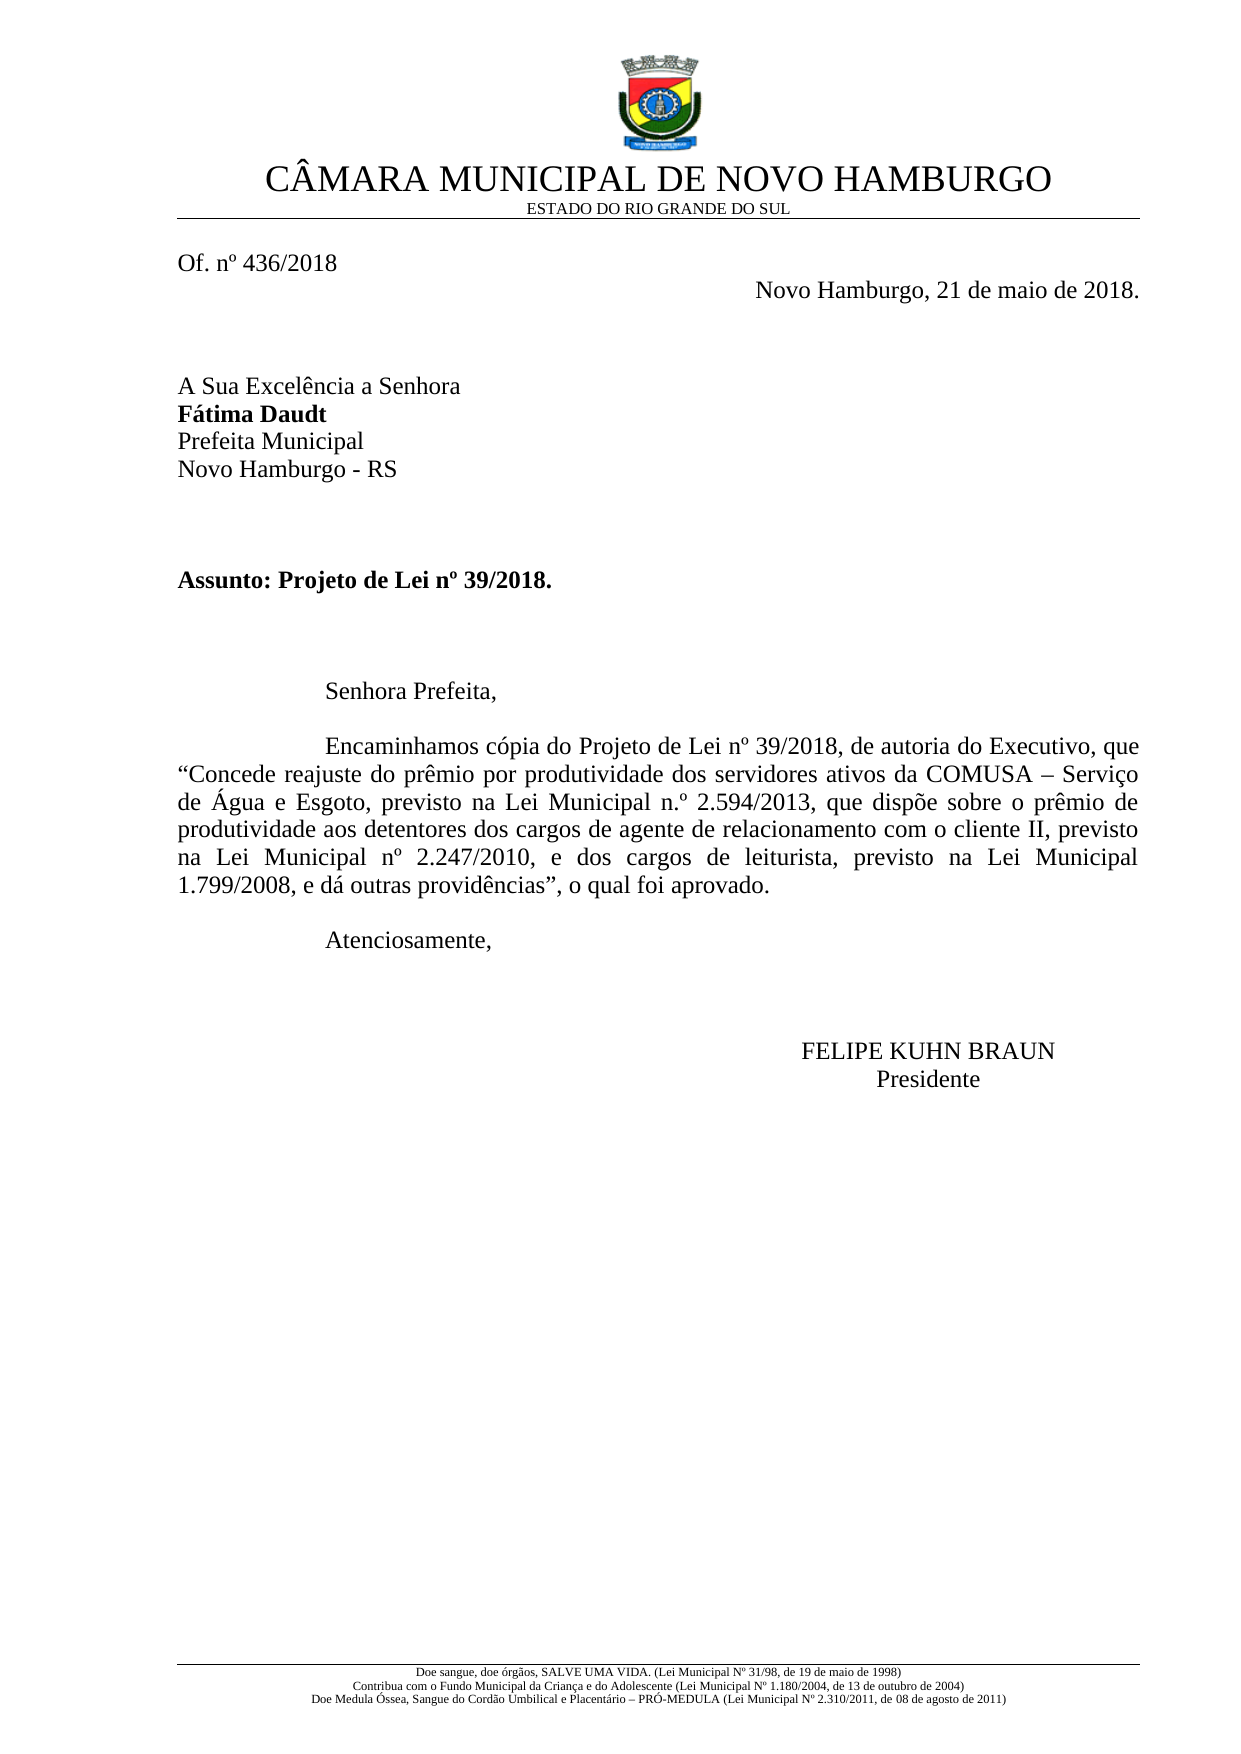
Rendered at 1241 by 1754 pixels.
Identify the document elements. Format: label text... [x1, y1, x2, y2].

text Senhora Prefeita, [177, 677, 1140, 704]
text Fátima Daudt [177, 400, 1140, 427]
picture [611, 47, 705, 156]
text Prefeita Municipal [177, 427, 1140, 455]
text Novo Hamburgo, 21 de maio de 2018. [177, 276, 1140, 304]
text A Sua Excelência a Senhora [177, 372, 1140, 400]
text Assunto: Projeto de Lei nº 39/2018. [177, 566, 1140, 594]
text Atenciosamente, [177, 926, 1140, 954]
text Of. nº 436/2018 [177, 249, 1140, 276]
text Encaminhamos cópia do Projeto de Lei nº 39/2018, de autoria do Executivo, que “Concede reajuste do prêmio por produtividade dos servidores ativos da COMUSA – Serviço de Água e Esgoto, previsto na Lei Municipal n.º 2.594/2013, que dispõe sobre o prêmio de produtividade aos detentores dos cargos de agente de relacionamento com o cliente II, previsto na Lei Municipal nº 2.247/2010, e dos cargos de leiturista, previsto na Lei Municipal 1.799/2008, e dá outras providências”, o qual foi aprovado. [177, 732, 1140, 898]
text FELIPE KUHN BRAUN [470, 1037, 1140, 1065]
text Novo Hamburgo - RS [177, 455, 1140, 483]
text Presidente [470, 1065, 1140, 1092]
